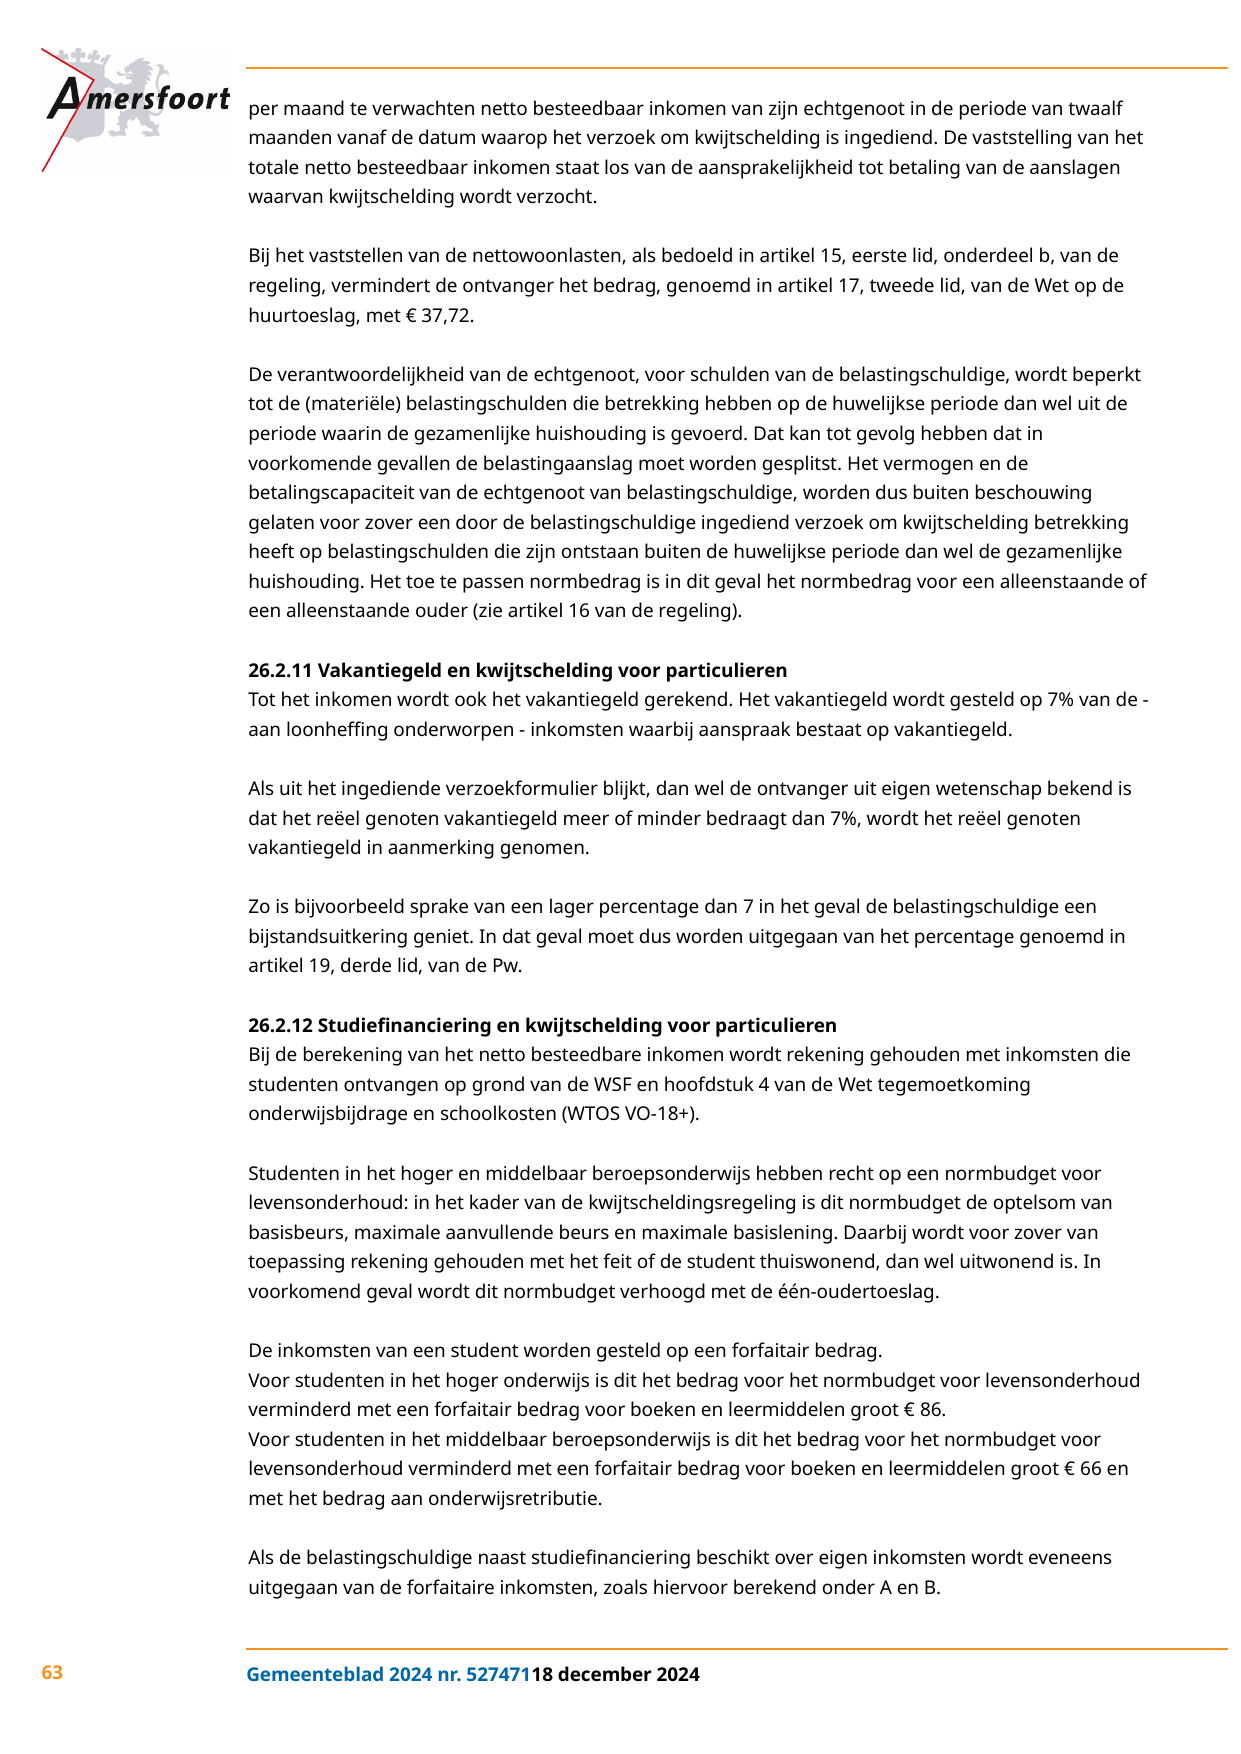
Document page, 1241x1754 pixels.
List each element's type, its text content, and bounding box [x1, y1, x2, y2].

text per maand te verwachten netto besteedbaar inkomen van zijn echtgenoot in de periode van twaalf maanden vanaf de datum waarop het verzoek om kwijtschelding is ingediend. De vaststelling van het totale netto besteedbaar inkomen staat los van de aansprakelijkheid tot betaling van de aanslagen waarvan kwijtschelding wordt verzocht. [248, 95, 1152, 209]
text Bij het vaststellen van de nettowoonlasten, als bedoeld in artikel 15, eerste lid, onderdeel b, van de regeling, vermindert de ontvanger het bedrag, genoemd in artikel 17, tweede lid, van de Wet op de huurtoeslag, met € 37,72. [248, 243, 1152, 328]
text Voor studenten in het hoger onderwijs is dit het bedrag voor het normbudget voor levensonderhoud verminderd met een forfaitair bedrag voor boeken en leermiddelen groot € 86. [248, 1367, 1152, 1422]
text Als uit het ingediende verzoekformulier blijkt, dan wel de ontvanger uit eigen wetenschap bekend is dat het reëel genoten vakantiegeld meer of minder bedraagt dan 7%, wordt het reëel genoten vakantiegeld in aanmerking genomen. [248, 775, 1152, 860]
text Bij de berekening van het netto besteedbare inkomen wordt rekening gehouden met inkomsten die studenten ontvangen op grond van de WSF en hoofdstuk 4 van de Wet tegemoetkoming onderwijsbijdrage en schoolkosten (WTOS VO-18+). [248, 1041, 1152, 1126]
text Als de belastingschuldige naast studiefinanciering beschikt over eigen inkomsten wordt eveneens uitgegaan van de forfaitaire inkomsten, zoals hiervoor berekend onder A en B. [248, 1544, 1152, 1600]
text Studenten in het hoger en middelbaar beroepsonderwijs hebben recht op een normbudget voor levensonderhoud: in het kader van de kwijtscheldingsregeling is dit normbudget de optelsom van basisbeurs, maximale aanvullende beurs en maximale basislening. Daarbij wordt voor zover van toepassing rekening gehouden met het feit of de student thuiswonend, dan wel uitwonend is. In voorkomend geval wordt dit normbudget verhoogd met de één-oudertoeslag. [248, 1160, 1152, 1304]
text De verantwoordelijkheid van de echtgenoot, voor schulden van de belastingschuldige, wordt beperkt tot de (materiële) belastingschulden die betrekking hebben op de huwelijkse periode dan wel uit de periode waarin de gezamenlijke huishouding is gevoerd. Dat kan tot gevolg hebben dat in voorkomende gevallen de belastingaanslag moet worden gesplitst. Het vermogen en de betalingscapaciteit van de echtgenoot van belastingschuldige, worden dus buiten beschouwing gelaten voor zover een door de belastingschuldige ingediend verzoek om kwijtschelding betrekking heeft op belastingschulden die zijn ontstaan buiten de huwelijkse periode dan wel de gezamenlijke huishouding. Het toe te passen normbedrag is in dit geval het normbedrag voor een alleenstaande of een alleenstaande ouder (zie artikel 16 van de regeling). [248, 361, 1152, 623]
text Zo is bijvoorbeeld sprake van een lager percentage dan 7 in het geval de belastingschuldige een bijstandsuitkering geniet. In dat geval moet dus worden uitgegaan van het percentage genoemd in artikel 19, derde lid, van de Pw. [248, 893, 1152, 978]
text Voor studenten in het middelbaar beroepsonderwijs is dit het bedrag voor het normbudget voor levensonderhoud verminderd met een forfaitair bedrag voor boeken en leermiddelen groot € 66 en met het bedrag aan onderwijsretributie. [248, 1426, 1152, 1511]
text 26.2.12 Studiefinanciering en kwijtschelding voor particulieren [248, 1012, 1152, 1038]
text De inkomsten van een student worden gesteld op een forfaitair bedrag. [248, 1337, 1152, 1363]
text 26.2.11 Vakantiegeld en kwijtschelding voor particulieren [248, 657, 1152, 683]
text Tot het inkomen wordt ook het vakantiegeld gerekend. Het vakantiegeld wordt gesteld op 7% van de - aan loonheffing onderworpen - inkomsten waarbij aanspraak bestaat op vakantiegeld. [248, 686, 1152, 742]
picture [41, 47, 231, 172]
